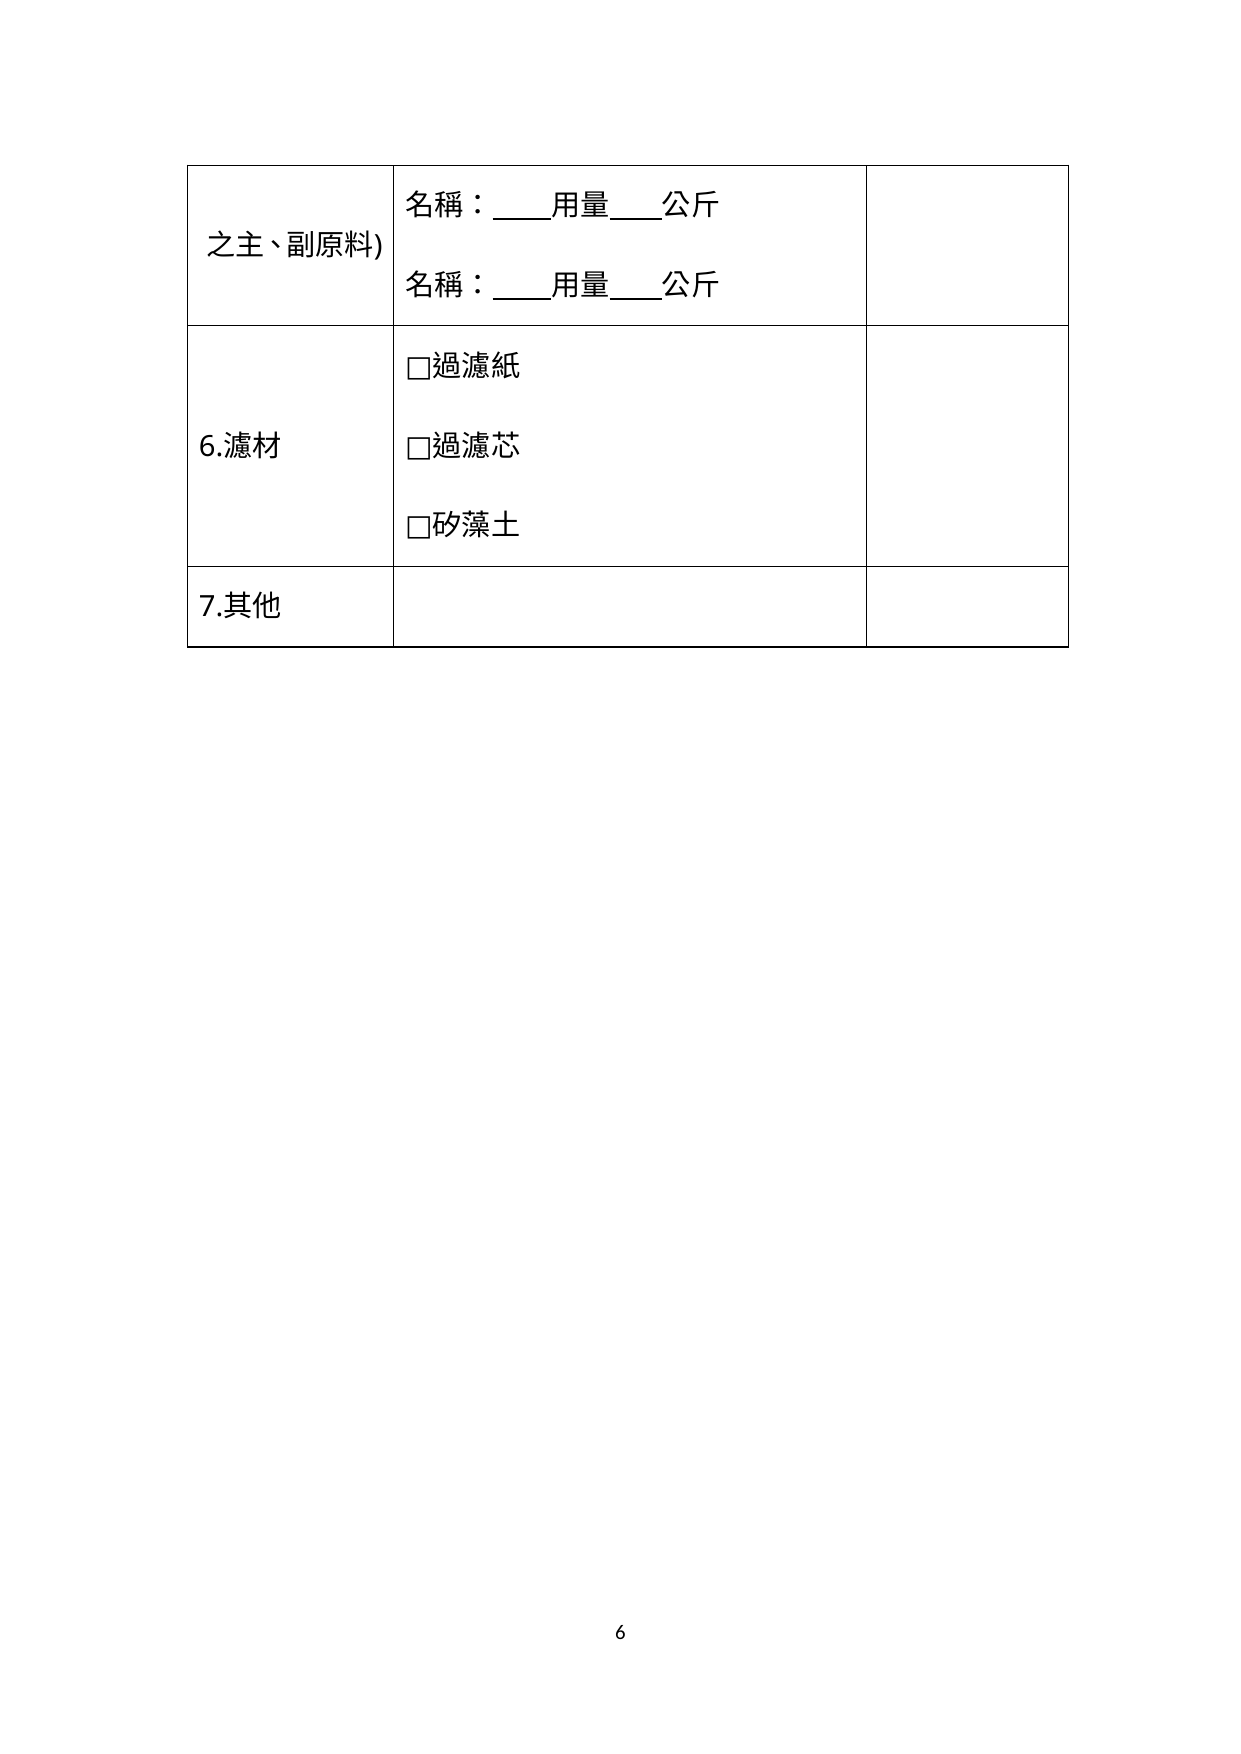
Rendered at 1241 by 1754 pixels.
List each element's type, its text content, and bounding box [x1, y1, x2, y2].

table_cell 6.濾材 [188, 326, 393, 566]
table_cell [394, 567, 866, 646]
table_cell [867, 166, 1068, 325]
table_cell □過濾紙 □過濾芯 □矽藻土 [394, 326, 866, 566]
table_cell 之主、副原料) [188, 166, 393, 325]
table_cell 7.其他 [188, 567, 393, 646]
table_cell [867, 567, 1068, 646]
table_cell 名稱： 用量 公斤 名稱： 用量 公斤 [394, 166, 866, 325]
table_cell [867, 326, 1068, 566]
